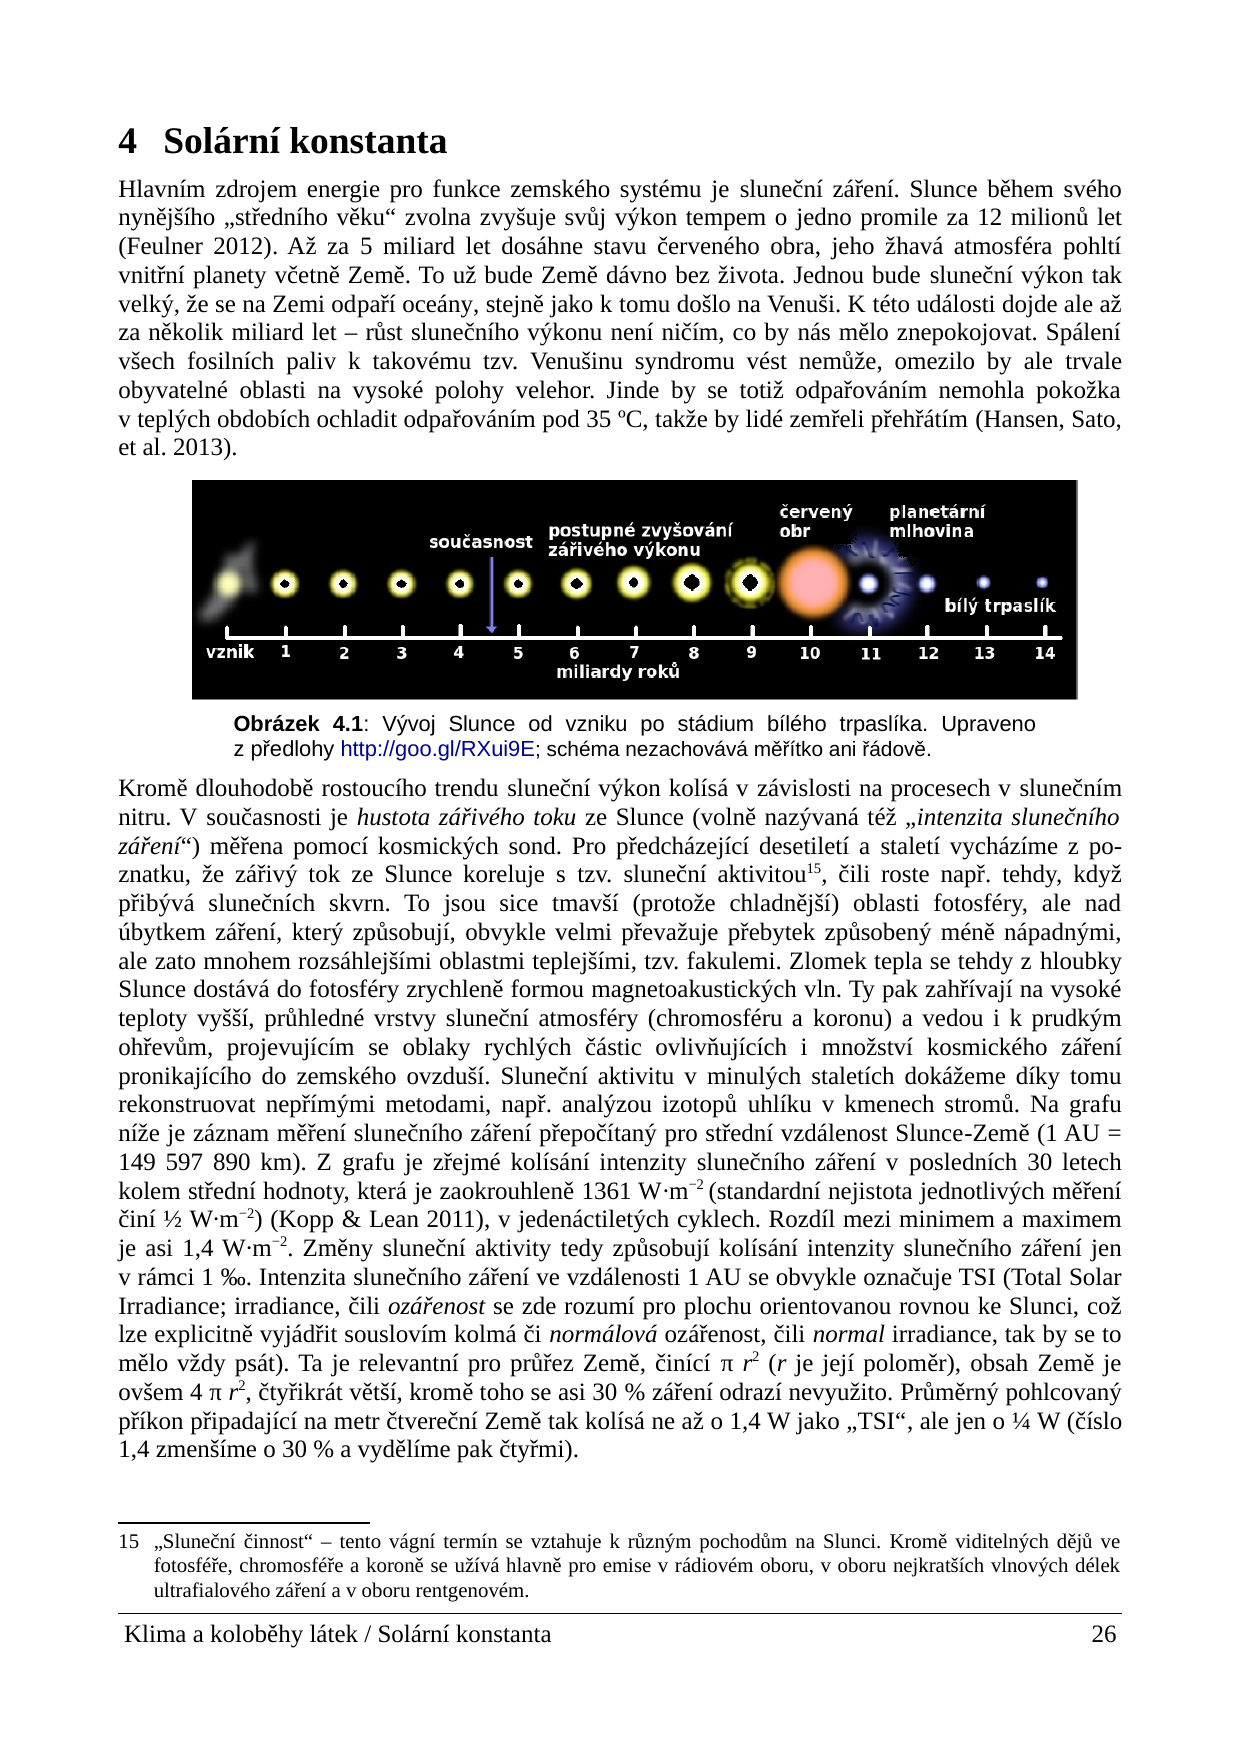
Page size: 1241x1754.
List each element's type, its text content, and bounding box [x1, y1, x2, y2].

subtitle Solární konstanta [118, 118, 1122, 161]
picture [192, 480, 1078, 700]
text Kromě dlouhodobě rostoucího trendu sluneční výkon kolísá v⁠ závislosti na procesech v⁠ slunečním nitru. V⁠ současnosti je hustota zářivého toku ze Slunce (volně nazývaná též „intenzita slunečního záření“) měřena pomocí kosmických sond. Pro předcházející desetiletí a⁠ staletí vycházíme z⁠ po­znatku, že zářivý tok ze Slunce koreluje s⁠ tzv. sluneční aktivitou, čili roste např. tehdy, když přibývá slunečních skvrn. To jsou sice tmavší (protože chladnější) oblasti fotosféry, ale nad úbytkem záření, kte­rý způsobují, obvykle velmi převažuje přebytek způsobený méně nápadnými, ale zato mnohem roz­sáhlejšími oblastmi teplejšími, tzv. fakulemi. Zlomek tepla se tehdy z⁠ hloubky Slunce dostává do fotosféry zrychleně formou magnetoakustických vln. Ty pak zahřívají na vysoké teploty vyšší, prů­hledné vrstvy sluneční atmosféry (chromosféru a⁠ koronu) a⁠ vedou i⁠ k⁠ prudkým ohřevům, projevují­cím se oblaky rychlých částic ovlivňujících i⁠ množství kosmického záření pronikajícího do zemské­ho ovzduší. Sluneční aktivitu v⁠ minulých staletích dokážeme díky tomu rekonstruovat nepřímými metodami, např. analýzou izotopů uhlíku v⁠ kmenech stromů. Na grafu níže je záznam měření slu­nečního záření přepočítaný pro střední vzdálenost Slunce­‑Země (1 AU = 149 597 890 km). Z⁠ grafu je zřejmé kolísání intenzity slunečního záření v⁠ posledních 30 letech kolem střední hodnoty, která je zaokrouhleně 1361 W∙m­−2 (standardní nejistota jednotlivých měření činí ½­ W∙m­−2) (Kopp & Lean 2011), v⁠ jedenáctiletých cyklech. Rozdíl mezi minimem a⁠ maximem je asi 1,4 W∙m­−2. Změny slu­neční aktivity tedy způsobují kolísání intenzity slunečního záření jen v⁠ rámci 1 ‰. Intenzita slu­nečního záření ve vzdálenosti 1 AU se obvykle označuje TSI (Total Solar Irradi­ance; irradiance, čili ozářenost se zde rozumí pro plochu orientovanou rovnou ke Slunci, což lze explicitně vyjádřit souslovím kolmá či normálová ozářenost, čili normal irradiance, tak by se to mělo vždy psát). Ta je relevantní pro průřez Země, činící π r2 (r je její poloměr), obsah Země je ovšem 4 π r2, čtyřikrát větší, kromě toho se asi 30⁠ % záření odrazí nevyužito. Průměrný pohlcovaný příkon připadající na metr čtvereční Země tak kolísá ne až o 1,4 W jako „TSI“, ale jen o⁠ ¼ W (číslo 1,4 zmenšíme o 30 % a vydělíme pak čtyřmi). [118, 473, 1122, 1463]
text „Sluneční činnost“ – tento vágní termín se vztahuje k různým pochodům na Slunci. Kromě viditelných dějů ve fotosféře, chromosféře a koroně se užívá hlavně pro emise v rádiovém oboru, v oboru nejkratších vlnových délek ultrafialového záření a v oboru rentgenovém. [118, 1529, 1122, 1602]
text Obrázek : Vývoj Slunce od vzniku po stádium bílého trpaslíka. Upraveno z předlohy http://goo.gl/RXui9E; schéma nezachovává měřítko ani řádově. [233, 700, 1037, 761]
text Hlavním zdrojem energie pro funkce zemského systému je sluneční záření. Slunce během svého nynějšího „středního věku“ zvolna zvyšuje svůj výkon tempem o⁠ jedno promile za 12 milionů let (Feulner 2012). Až za 5 miliard let dosáhne stavu červeného obra, jeho žhavá atmosféra pohltí vnitřní planety včetně Země. To už bude Země dávno bez života. Jednou bude sluneční výkon tak velký, že se na Zemi od­paří oceány, stejně jako k⁠ tomu došlo na Venuši. K⁠ této události dojde ale až za několik miliard let – růst slunečního výkonu není ničím, co by nás mělo znepokojovat. Spálení všech fosilních paliv k⁠ ta­kovému tzv. Venušinu syndromu vést nemůže, omezilo by ale trvale obyvatelné oblasti na vysoké polohy velehor. Jinde by se totiž odpařováním nemohla pokožka v⁠ teplých obdobích ochladit odpa­řováním pod 35 ºC, takže by lidé zemřeli přehřátím (Hansen, Sato, et al. 2013). [118, 174, 1122, 461]
